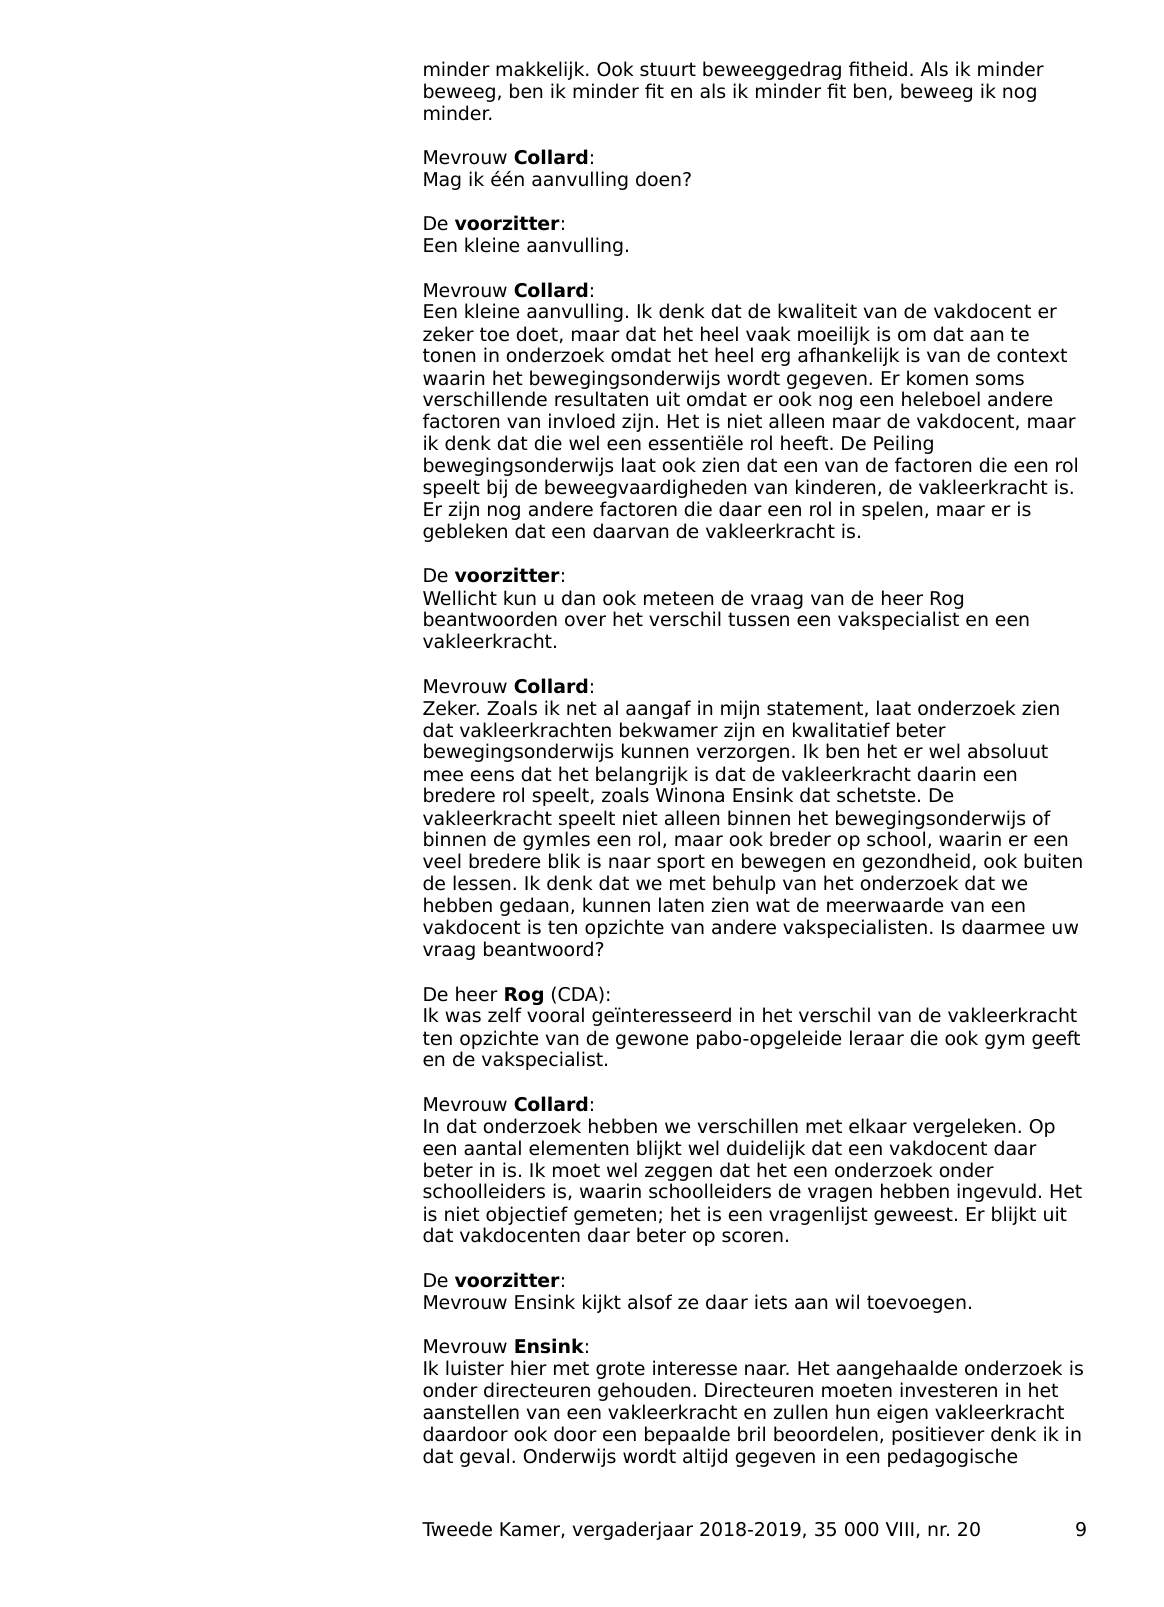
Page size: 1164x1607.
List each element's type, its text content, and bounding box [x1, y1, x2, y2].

text Ik luister hier met grote interesse naar. Het aangehaalde onderzoek is onder directeuren gehouden. Directeuren moeten investeren in het aanstellen van een vakleerkracht en zullen hun eigen vakleerkracht daardoor ook door een bepaalde bril beoordelen, positiever denk ik in dat geval. Onderwijs wordt altijd gegeven in een pedagogische [422, 1358, 1087, 1468]
text Een kleine aanvulling. Ik denk dat de kwaliteit van de vakdocent er zeker toe doet, maar dat het heel vaak moeilijk is om dat aan te tonen in onderzoek omdat het heel erg afhankelijk is van de context waarin het bewegingsonderwijs wordt gegeven. Er komen soms verschillende resultaten uit omdat er ook nog een heleboel andere factoren van invloed zijn. Het is niet alleen maar de vakdocent, maar ik denk dat die wel een essentiële rol heeft. De Peiling bewegingsonderwijs laat ook zien dat een van de factoren die een rol speelt bij de beweegvaardigheden van kinderen, de vakleerkracht is. Er zijn nog andere factoren die daar een rol in spelen, maar er is gebleken dat een daarvan de vakleerkracht is. [422, 301, 1087, 543]
text De voorzitter: [422, 213, 1087, 235]
text Ik was zelf vooral geïnteresseerd in het verschil van de vakleerkracht ten opzichte van de gewone pabo-opgeleide leraar die ook gym geeft en de vakspecialist. [422, 1005, 1087, 1071]
text Mevrouw Collard: [422, 676, 1087, 697]
text minder makkelijk. Ook stuurt beweeggedrag fitheid. Als ik minder beweeg, ben ik minder fit en als ik minder fit ben, beweeg ik nog minder. [422, 59, 1087, 125]
text Mevrouw Collard: [422, 279, 1087, 301]
text Mevrouw Collard: [422, 1093, 1087, 1116]
text Mevrouw Collard: [422, 147, 1087, 169]
text De heer Rog (CDA): [422, 983, 1087, 1005]
text Mevrouw Ensink kijkt alsof ze daar iets aan wil toevoegen. [422, 1292, 1087, 1313]
text De voorzitter: [422, 1269, 1087, 1292]
text Zeker. Zoals ik net al aangaf in mijn statement, laat onderzoek zien dat vakleerkrachten bekwamer zijn en kwalitatief beter bewegingsonderwijs kunnen verzorgen. Ik ben het er wel absoluut mee eens dat het belangrijk is dat de vakleerkracht daarin een bredere rol speelt, zoals Winona Ensink dat schetste. De vakleerkracht speelt niet alleen binnen het bewegingsonderwijs of binnen de gymles een rol, maar ook breder op school, waarin er een veel bredere blik is naar sport en bewegen en gezondheid, ook buiten de lessen. Ik denk dat we met behulp van het onderzoek dat we hebben gedaan, kunnen laten zien wat de meerwaarde van een vakdocent is ten opzichte van andere vakspecialisten. Is daarmee uw vraag beantwoord? [422, 697, 1087, 961]
text Wellicht kun u dan ook meteen de vraag van de heer Rog beantwoorden over het verschil tussen een vakspecialist en een vakleerkracht. [422, 587, 1087, 653]
text Mevrouw Ensink: [422, 1336, 1087, 1358]
text De voorzitter: [422, 565, 1087, 587]
text In dat onderzoek hebben we verschillen met elkaar vergeleken. Op een aantal elementen blijkt wel duidelijk dat een vakdocent daar beter in is. Ik moet wel zeggen dat het een onderzoek onder schoolleiders is, waarin schoolleiders de vragen hebben ingevuld. Het is niet objectief gemeten; het is een vragenlijst geweest. Er blijkt uit dat vakdocenten daar beter op scoren. [422, 1116, 1087, 1247]
text Mag ik één aanvulling doen? [422, 169, 1087, 191]
text Een kleine aanvulling. [422, 235, 1087, 257]
